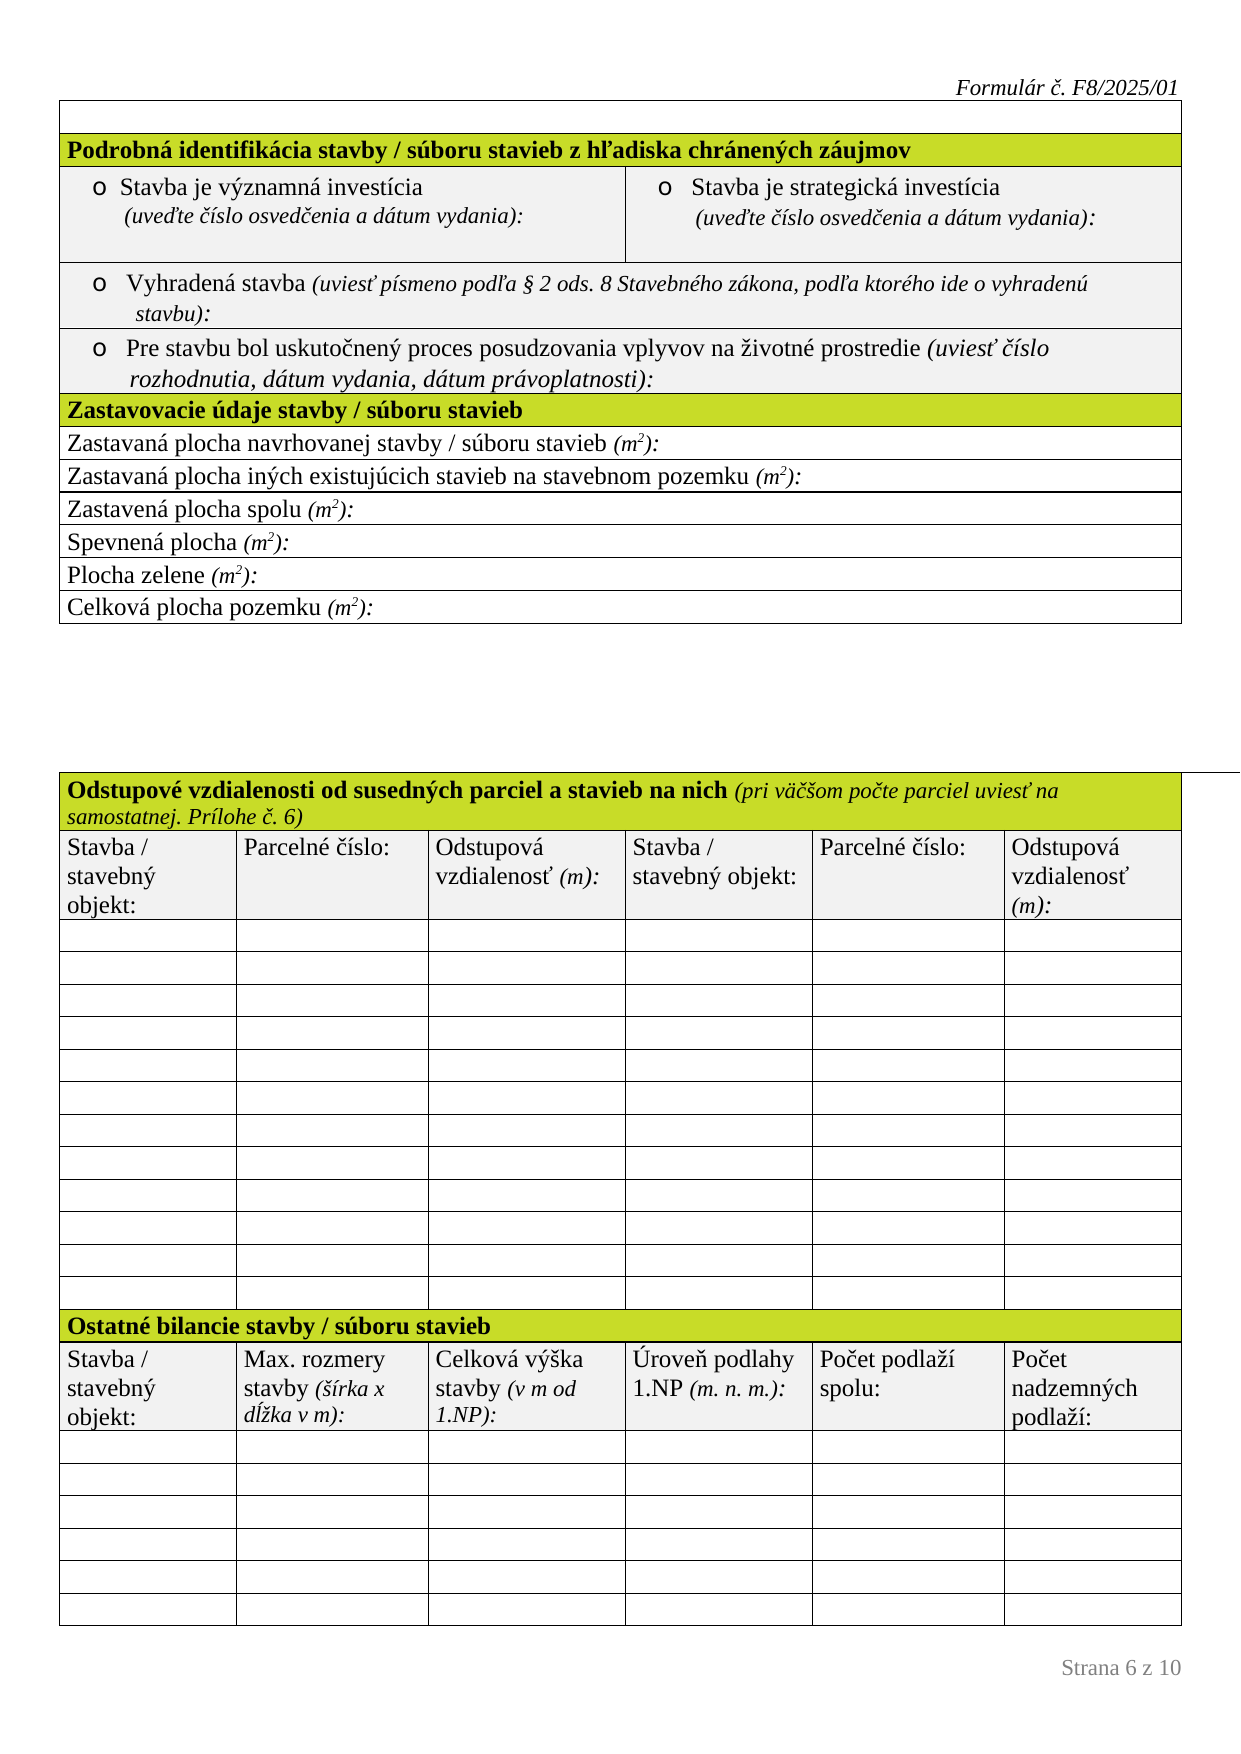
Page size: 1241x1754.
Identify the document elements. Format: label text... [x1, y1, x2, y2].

table_cell [1182, 426, 1240, 459]
table_cell [237, 1050, 428, 1081]
table_cell [1182, 1146, 1240, 1179]
table_cell [626, 952, 812, 984]
table_cell [1182, 1309, 1240, 1341]
table_cell [626, 1245, 812, 1276]
table_cell Počet nadzemných podlaží: [1005, 1343, 1181, 1430]
table_cell [1182, 393, 1240, 426]
table_cell [1182, 830, 1240, 919]
table_cell [626, 1147, 812, 1179]
table_cell [1005, 1277, 1181, 1309]
table_cell [237, 1082, 428, 1114]
table_cell [1005, 1147, 1181, 1179]
table_cell [429, 1431, 625, 1463]
table_cell Zastavovacie údaje stavby / súboru stavieb [60, 394, 1181, 426]
table_cell [813, 1245, 1004, 1276]
table_cell [626, 1277, 812, 1309]
table_cell [1182, 1016, 1240, 1049]
table_cell [1182, 1463, 1240, 1495]
table_cell [626, 985, 812, 1016]
table_cell [429, 1245, 625, 1276]
table_cell [1005, 1431, 1181, 1463]
table_cell Parcelné číslo: [237, 831, 428, 919]
table_cell [1182, 1560, 1240, 1593]
table_cell [813, 1277, 1004, 1309]
table_cell [1182, 1211, 1240, 1244]
table_cell [1182, 1276, 1240, 1309]
table_cell [812, 231, 1004, 262]
table_cell [429, 1180, 625, 1211]
table_cell [60, 1212, 236, 1244]
table_cell Podrobná identifikácia stavby / súboru stavieb z hľadiska chránených záujmov [60, 134, 1181, 166]
table_cell Úroveň podlahy 1.NP (m. n. m.): [626, 1343, 812, 1430]
table_cell [626, 1082, 812, 1114]
table_cell [1182, 1179, 1240, 1211]
table_cell Zastavaná plocha navrhovanej stavby / súboru stavieb (m2): [60, 427, 1181, 459]
table_cell [1182, 590, 1240, 623]
table_cell [1182, 1495, 1240, 1528]
table_cell [429, 1115, 625, 1146]
table_cell [60, 656, 1181, 772]
table_cell [813, 1050, 1004, 1081]
table_cell Parcelné číslo: [813, 831, 1004, 919]
table_cell [60, 985, 236, 1016]
table_cell [1182, 133, 1240, 166]
table_cell [813, 1561, 1004, 1593]
table_cell [813, 952, 1004, 984]
table_cell [429, 920, 625, 951]
table_cell [237, 1561, 428, 1593]
table_cell [429, 1082, 625, 1114]
table_cell [1182, 491, 1240, 524]
table_cell [813, 1529, 1004, 1560]
table_cell [1182, 328, 1240, 360]
table_cell [237, 920, 428, 951]
table_cell [60, 1496, 236, 1528]
table_cell [813, 920, 1004, 951]
table_cell [626, 1594, 812, 1625]
table_cell [1182, 557, 1240, 590]
table_cell [237, 985, 428, 1016]
table_cell [626, 1115, 812, 1146]
table_cell [813, 1212, 1004, 1244]
table_cell [1182, 919, 1240, 951]
table_cell [1182, 1341, 1240, 1430]
table_cell [626, 1431, 812, 1463]
table_cell [1182, 231, 1240, 262]
table_cell [237, 1180, 428, 1211]
table_cell Plocha zelene (m2): [60, 558, 1181, 590]
table_cell [1005, 1017, 1181, 1049]
table_cell o Pre stavbu bol uskutočnený proces posudzovania vplyvov na životné prostredie (uviesť číslo rozhodnutia, dátum vydania, dátum právoplatnosti): [60, 329, 1181, 393]
table_cell [60, 1245, 236, 1276]
table_cell Stavba / stavebný objekt: [626, 831, 812, 919]
table_cell [60, 1431, 236, 1463]
table_cell Zastavená plocha spolu (m2): [60, 493, 1181, 524]
table_cell [1182, 459, 1240, 491]
table_cell [60, 1277, 236, 1309]
table_cell o Stavba je strategická investícia (uveďte číslo osvedčenia a dátum vydania): [626, 167, 1181, 231]
table_cell [60, 920, 236, 951]
table_cell [1182, 1244, 1240, 1276]
table_cell [1181, 656, 1240, 772]
table_cell o Vyhradená stavba (uviesť písmeno podľa § 2 ods. 8 Stavebného zákona, podľa ktorého ide o vyhradenú stavbu): [60, 263, 1181, 327]
table_cell [60, 1050, 236, 1081]
table_cell [237, 1431, 428, 1463]
table_cell [1005, 1050, 1181, 1081]
table_cell o Stavba je významná investícia (uveďte číslo osvedčenia a dátum vydania): [60, 167, 625, 231]
table_cell [1181, 623, 1240, 656]
table_cell [1182, 1114, 1240, 1146]
table_cell [1182, 951, 1240, 984]
table_cell [1005, 985, 1181, 1016]
table_cell Stavba / stavebný objekt: [60, 1343, 236, 1430]
table_cell [1182, 773, 1240, 830]
table_cell [626, 1561, 812, 1593]
table_cell [60, 1017, 236, 1049]
table_cell [813, 1496, 1004, 1528]
table_cell [60, 1180, 236, 1211]
table_cell [626, 1464, 812, 1495]
table_cell [1182, 1081, 1240, 1114]
table_cell [1005, 1212, 1181, 1244]
table_cell [429, 1529, 625, 1560]
table_cell [1182, 262, 1240, 294]
table_cell [429, 1017, 625, 1049]
table_cell [60, 624, 1181, 656]
table_cell [1182, 166, 1240, 199]
table_cell Odstupová vzdialenosť (m): [429, 831, 625, 919]
table_cell [60, 1464, 236, 1495]
table_cell [626, 1050, 812, 1081]
table_cell [237, 952, 428, 984]
table_cell [1005, 1561, 1181, 1593]
table_cell [813, 1082, 1004, 1114]
table_cell [60, 1594, 236, 1625]
table_cell [237, 1212, 428, 1244]
table_cell [626, 920, 812, 951]
table_cell [429, 1594, 625, 1625]
table_cell [1005, 1180, 1181, 1211]
table_cell [60, 1082, 236, 1114]
table_cell Počet podlaží spolu: [813, 1343, 1004, 1430]
table_cell [429, 1464, 625, 1495]
table_cell Celková výška stavby (v m od 1.NP): [429, 1343, 625, 1430]
table_cell [429, 952, 625, 984]
table_cell [626, 1180, 812, 1211]
table_cell Ostatné bilancie stavby / súboru stavieb [60, 1310, 1181, 1341]
table_cell Stavba / stavebný objekt: [60, 831, 236, 919]
table_cell Spevnená plocha (m2): [60, 525, 1181, 557]
table_cell [1182, 360, 1240, 393]
table_cell [237, 1594, 428, 1625]
table_cell [1182, 1528, 1240, 1560]
table_cell [60, 952, 236, 984]
table_cell [1182, 1049, 1240, 1081]
table_cell [813, 1147, 1004, 1179]
table_cell [60, 101, 1181, 133]
table_cell Max. rozmery stavby (šírka x dĺžka v m): [237, 1343, 428, 1430]
table_cell [237, 1277, 428, 1309]
table_cell [237, 1464, 428, 1495]
table_cell [429, 1561, 625, 1593]
table_cell [60, 231, 625, 262]
table_cell [1182, 1430, 1240, 1463]
table_cell [813, 1431, 1004, 1463]
table_cell [1004, 231, 1181, 262]
table_cell [1005, 952, 1181, 984]
table_cell Zastavaná plocha iných existujúcich stavieb na stavebnom pozemku (m2): [60, 460, 1181, 491]
table_cell [1182, 295, 1240, 327]
table_cell [1005, 1496, 1181, 1528]
table_cell [813, 985, 1004, 1016]
table_cell [813, 1017, 1004, 1049]
table_cell [1005, 1594, 1181, 1625]
table_cell [237, 1245, 428, 1276]
table_cell [60, 1115, 236, 1146]
table_cell [626, 1496, 812, 1528]
table_cell [1182, 524, 1240, 557]
table_cell Celková plocha pozemku (m2): [60, 591, 1181, 623]
table_cell [237, 1017, 428, 1049]
table_cell [1005, 1082, 1181, 1114]
table_cell [60, 1147, 236, 1179]
table_cell [429, 1050, 625, 1081]
table_cell [813, 1180, 1004, 1211]
table_cell [813, 1594, 1004, 1625]
table_cell [429, 1496, 625, 1528]
table_cell Odstupová vzdialenosť (m): [1005, 831, 1181, 919]
table_cell [1005, 1245, 1181, 1276]
table_cell [60, 1529, 236, 1560]
table_cell [60, 1561, 236, 1593]
table_cell [1182, 984, 1240, 1016]
table_cell [237, 1147, 428, 1179]
table_cell [429, 1277, 625, 1309]
table_cell [1182, 1593, 1240, 1625]
table_cell [1182, 199, 1240, 231]
table_cell [626, 1017, 812, 1049]
table_cell [237, 1529, 428, 1560]
table_cell [1005, 1464, 1181, 1495]
table_cell [237, 1496, 428, 1528]
table_cell [1005, 920, 1181, 951]
table_cell [813, 1115, 1004, 1146]
table_cell [813, 1464, 1004, 1495]
table_cell [429, 985, 625, 1016]
table_cell [429, 1212, 625, 1244]
table_cell [626, 1212, 812, 1244]
table_cell [1182, 100, 1240, 133]
table_cell [237, 1115, 428, 1146]
table_cell [626, 1529, 812, 1560]
table_cell [429, 1147, 625, 1179]
table_cell Odstupové vzdialenosti od susedných parciel a stavieb na nich (pri väčšom počte parciel uviesť na samostatnej. Prílohe č. 6) [60, 773, 1181, 830]
table_cell [1005, 1115, 1181, 1146]
table_cell [1005, 1529, 1181, 1560]
table_cell [626, 231, 812, 262]
